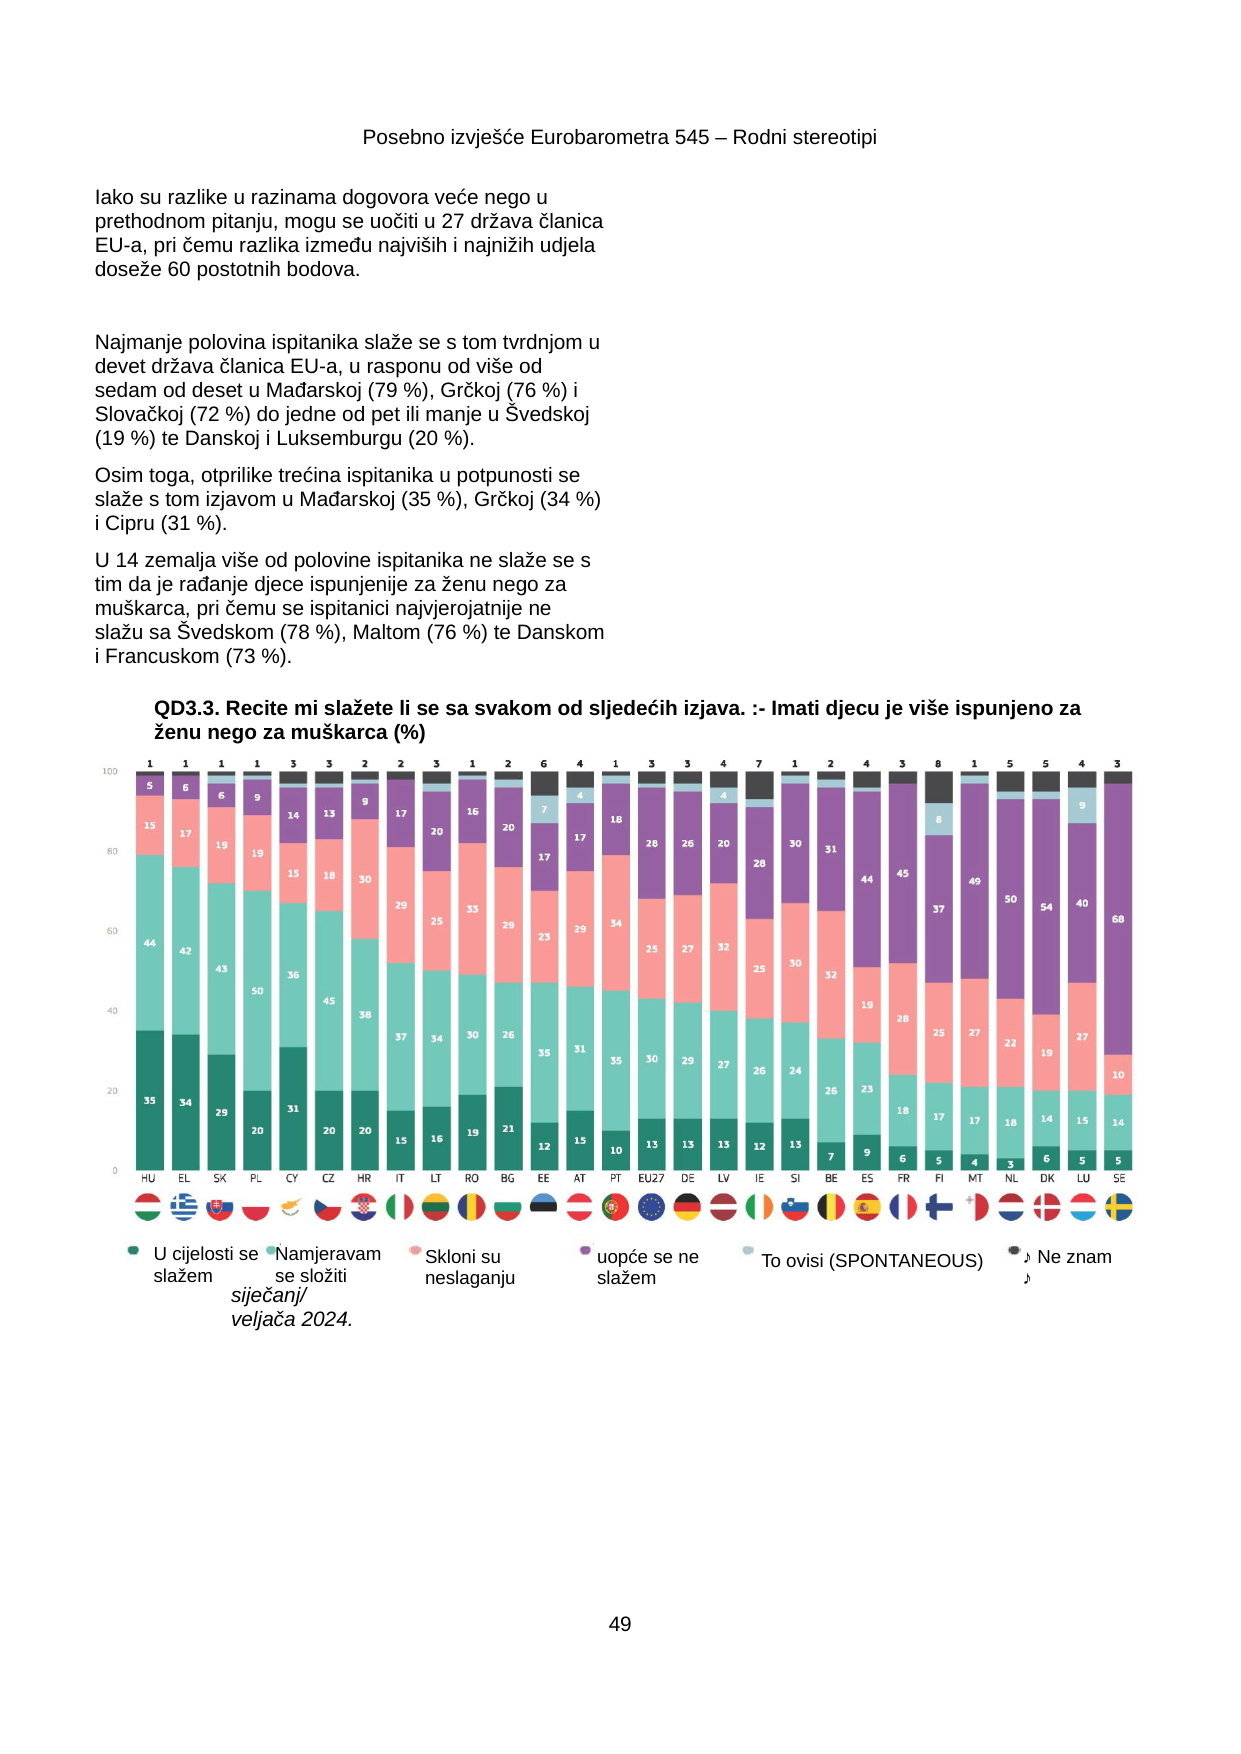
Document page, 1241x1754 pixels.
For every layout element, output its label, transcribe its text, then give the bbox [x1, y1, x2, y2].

text Najmanje polovina ispitanika slaže se s tom tvrdnjom u devet država članica EU-a, u rasponu od više od sedam od deset u Mađarskoj (79 %), Grčkoj (76 %) i Slovačkoj (72 %) do jedne od pet ili manje u Švedskoj (19 %) te Danskoj i Luksemburgu (20 %). [94, 330, 605, 450]
picture [877, 1257, 882, 1265]
picture [94, 756, 1138, 1225]
picture [913, 1257, 918, 1265]
text U 14 zemalja više od polovine ispitanika ne slaže se s tim da je rađanje djece ispunjenije za ženu nego za muškarca, pri čemu se ispitanici najvjerojatnije ne slažu sa Švedskom (78 %), Maltom (76 %) te Danskom i Francuskom (73 %). [94, 548, 605, 667]
picture [939, 1255, 948, 1265]
text Iako su razlike u razinama dogovora veće nego u prethodnom pitanju, mogu se uočiti u 27 država članica EU-a, pri čemu razlika između najviših i najnižih udjela doseže 60 postotnih bodova. [94, 184, 605, 280]
picture [863, 1255, 872, 1265]
picture [121, 1228, 1021, 1265]
text Osim toga, otprilike trećina ispitanika u potpunosti se slaže s tom izjavom u Mađarskoj (35 %), Grčkoj (34 %) i Cipru (31 %). [94, 463, 605, 535]
